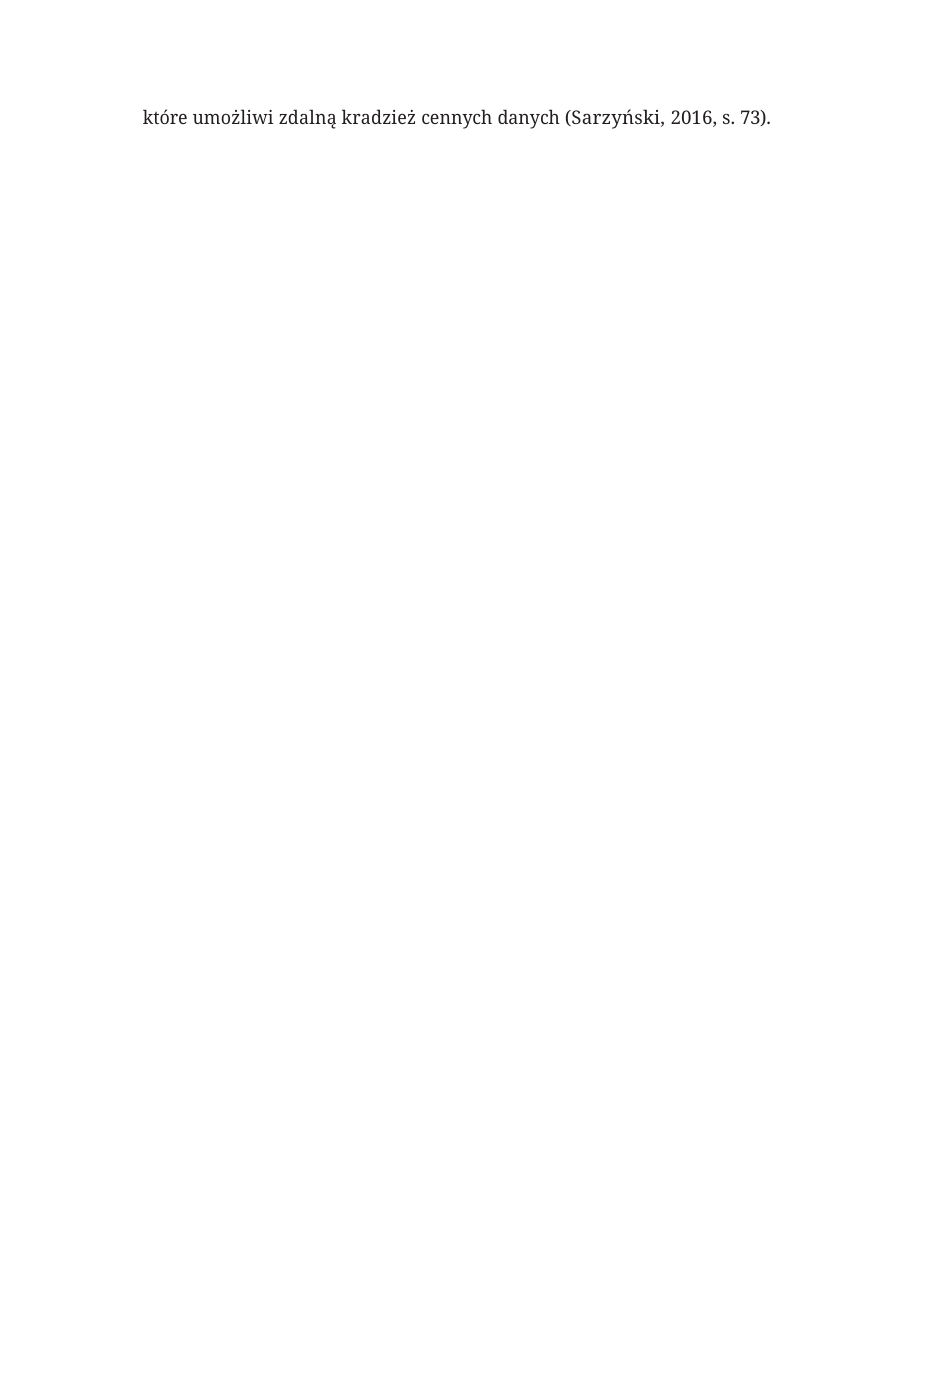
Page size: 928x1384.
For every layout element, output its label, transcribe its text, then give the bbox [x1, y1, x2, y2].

text które umożliwi zdalną kradzież cennych danych (Sarzyński, 2016, s. 73). [143, 104, 786, 130]
